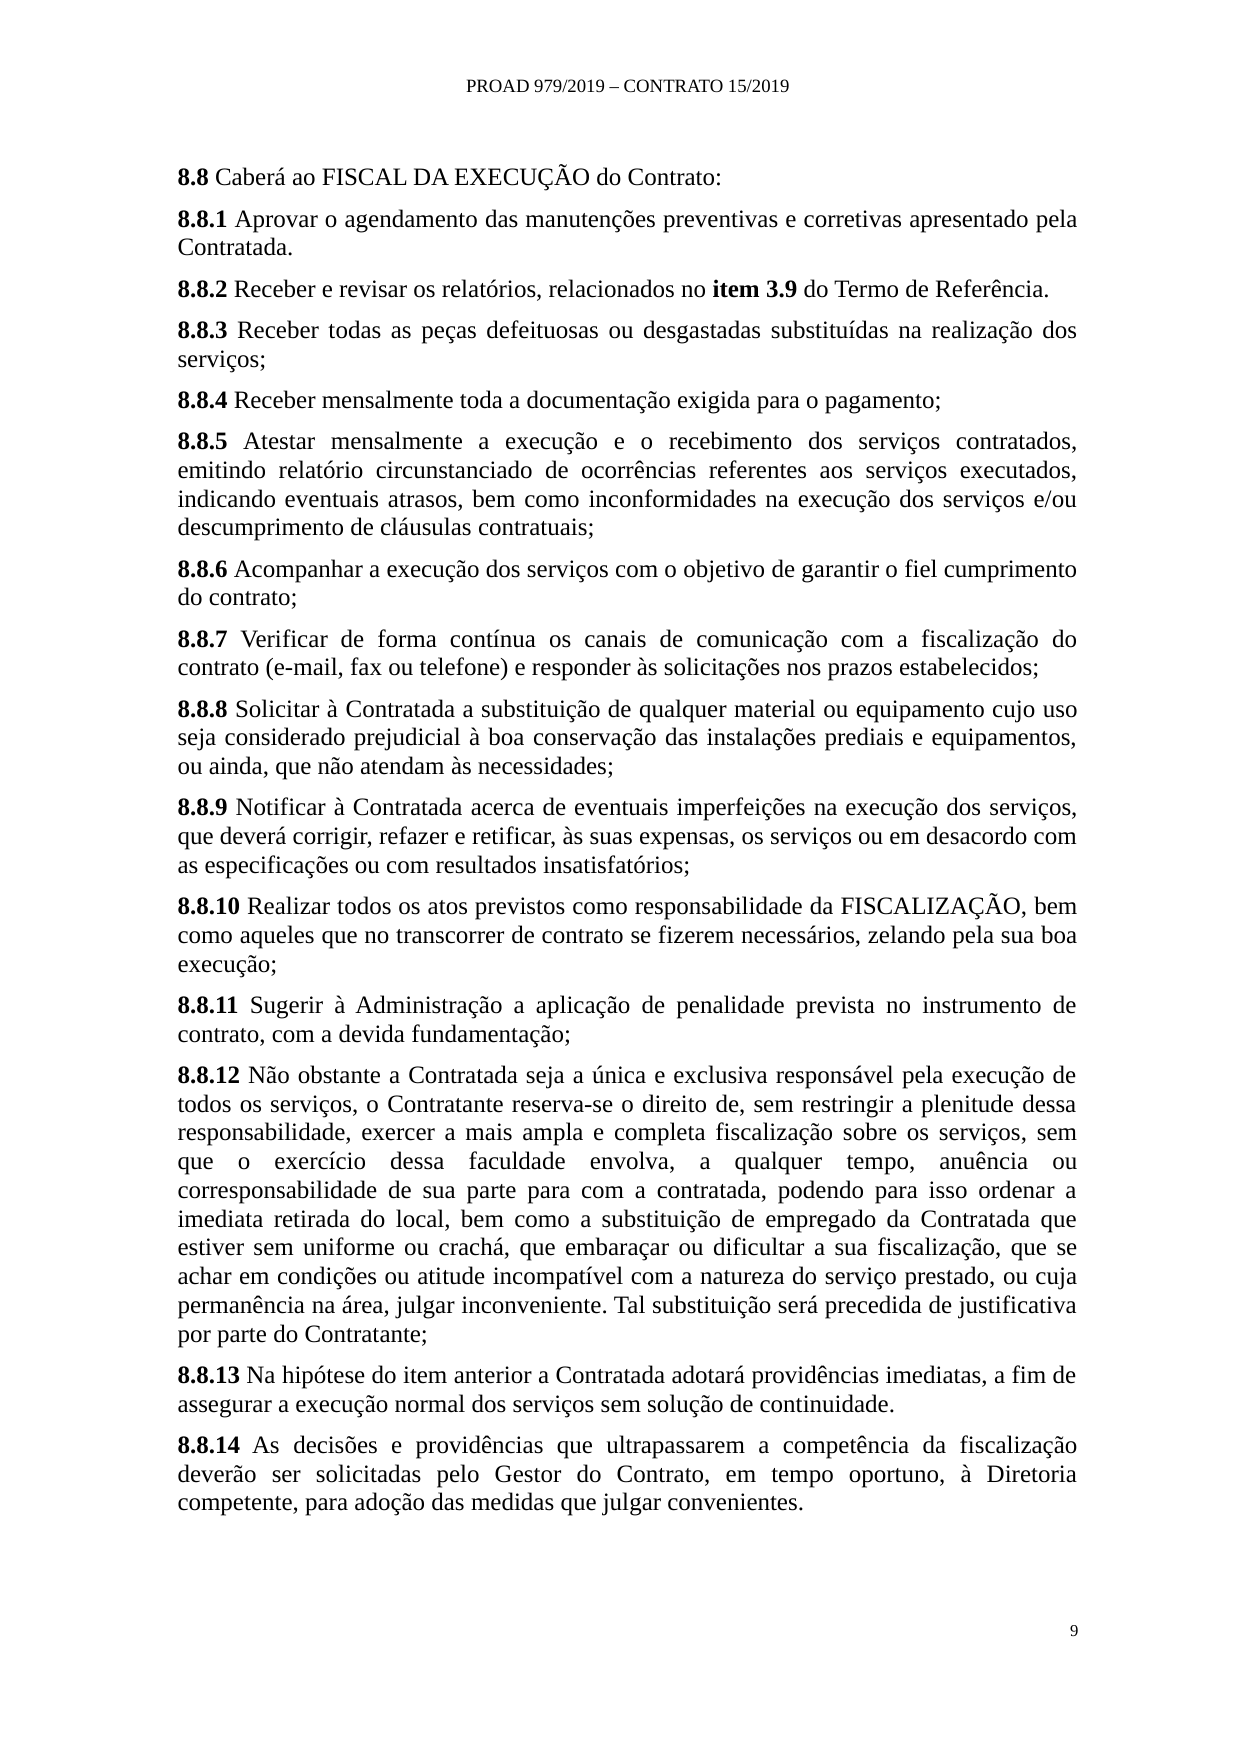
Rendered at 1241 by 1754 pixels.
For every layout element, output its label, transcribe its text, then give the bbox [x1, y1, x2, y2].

text 8.8.12 Não obstante a Contratada seja a única e exclusiva responsável pela execução de todos os serviços, o Contratante reserva-se o direito de, sem restringir a plenitude dessa responsabilidade, exercer a mais ampla e completa fiscalização sobre os serviços, sem que o exercício dessa faculdade envolva, a qualquer tempo, anuência ou corresponsabilidade de sua parte para com a contratada, podendo para isso ordenar a imediata retirada do local, bem como a substituição de empregado da Contratada que estiver sem uniforme ou crachá, que embaraçar ou dificultar a sua fiscalização, que se achar em condições ou atitude incompatível com a natureza do serviço prestado, ou cuja permanência na área, julgar inconveniente. Tal substituição será precedida de justificativa por parte do Contratante; [177, 1060, 1078, 1347]
text 8.8.13 Na hipótese do item anterior a Contratada adotará providências imediatas, a fim de assegurar a execução normal dos serviços sem solução de continuidade. [177, 1360, 1078, 1417]
text 8.8.6 Acompanhar a execução dos serviços com o objetivo de garantir o fiel cumprimento do contrato; [177, 554, 1078, 611]
text 8.8.7 Verificar de forma contínua os canais de comunicação com a fiscalização do contrato (e-mail, fax ou telefone) e responder às solicitações nos prazos estabelecidos; [177, 624, 1078, 681]
text 8.8.9 Notificar à Contratada acerca de eventuais imperfeições na execução dos serviços, que deverá corrigir, refazer e retificar, às suas expensas, os serviços ou em desacordo com as especificações ou com resultados insatisfatórios; [177, 792, 1078, 879]
text 8.8.3 Receber todas as peças defeituosas ou desgastadas substituídas na realização dos serviços; [177, 315, 1078, 372]
text 8.8.8 Solicitar à Contratada a substituição de qualquer material ou equipamento cujo uso seja considerado prejudicial à boa conservação das instalações prediais e equipamentos, ou ainda, que não atendam às necessidades; [177, 694, 1078, 780]
text 8.8.4 Receber mensalmente toda a documentação exigida para o pagamento; [177, 385, 1078, 414]
text 8.8.14 As decisões e providências que ultrapassarem a competência da fiscalização deverão ser solicitadas pelo Gestor do Contrato, em tempo oportuno, à Diretoria competente, para adoção das medidas que julgar convenientes. [177, 1430, 1078, 1516]
text 8.8.5 Atestar mensalmente a execução e o recebimento dos serviços contratados, emitindo relatório circunstanciado de ocorrências referentes aos serviços executados, indicando eventuais atrasos, bem como inconformidades na execução dos serviços e/ou descumprimento de cláusulas contratuais; [177, 426, 1078, 541]
text 8.8.1 Aprovar o agendamento das manutenções preventivas e corretivas apresentado pela Contratada. [177, 204, 1078, 261]
text 8.8.2 Receber e revisar os relatórios, relacionados no item 3.9 do Termo de Referência. [177, 274, 1078, 302]
text 8.8.10 Realizar todos os atos previstos como responsabilidade da FISCALIZAÇÃO, bem como aqueles que no transcorrer de contrato se fizerem necessários, zelando pela sua boa execução; [177, 891, 1078, 977]
text 8.8 Caberá ao FISCAL DA EXECUÇÃO do Contrato: [177, 162, 1078, 191]
text 8.8.11 Sugerir à Administração a aplicação de penalidade prevista no instrumento de contrato, com a devida fundamentação; [177, 990, 1078, 1047]
